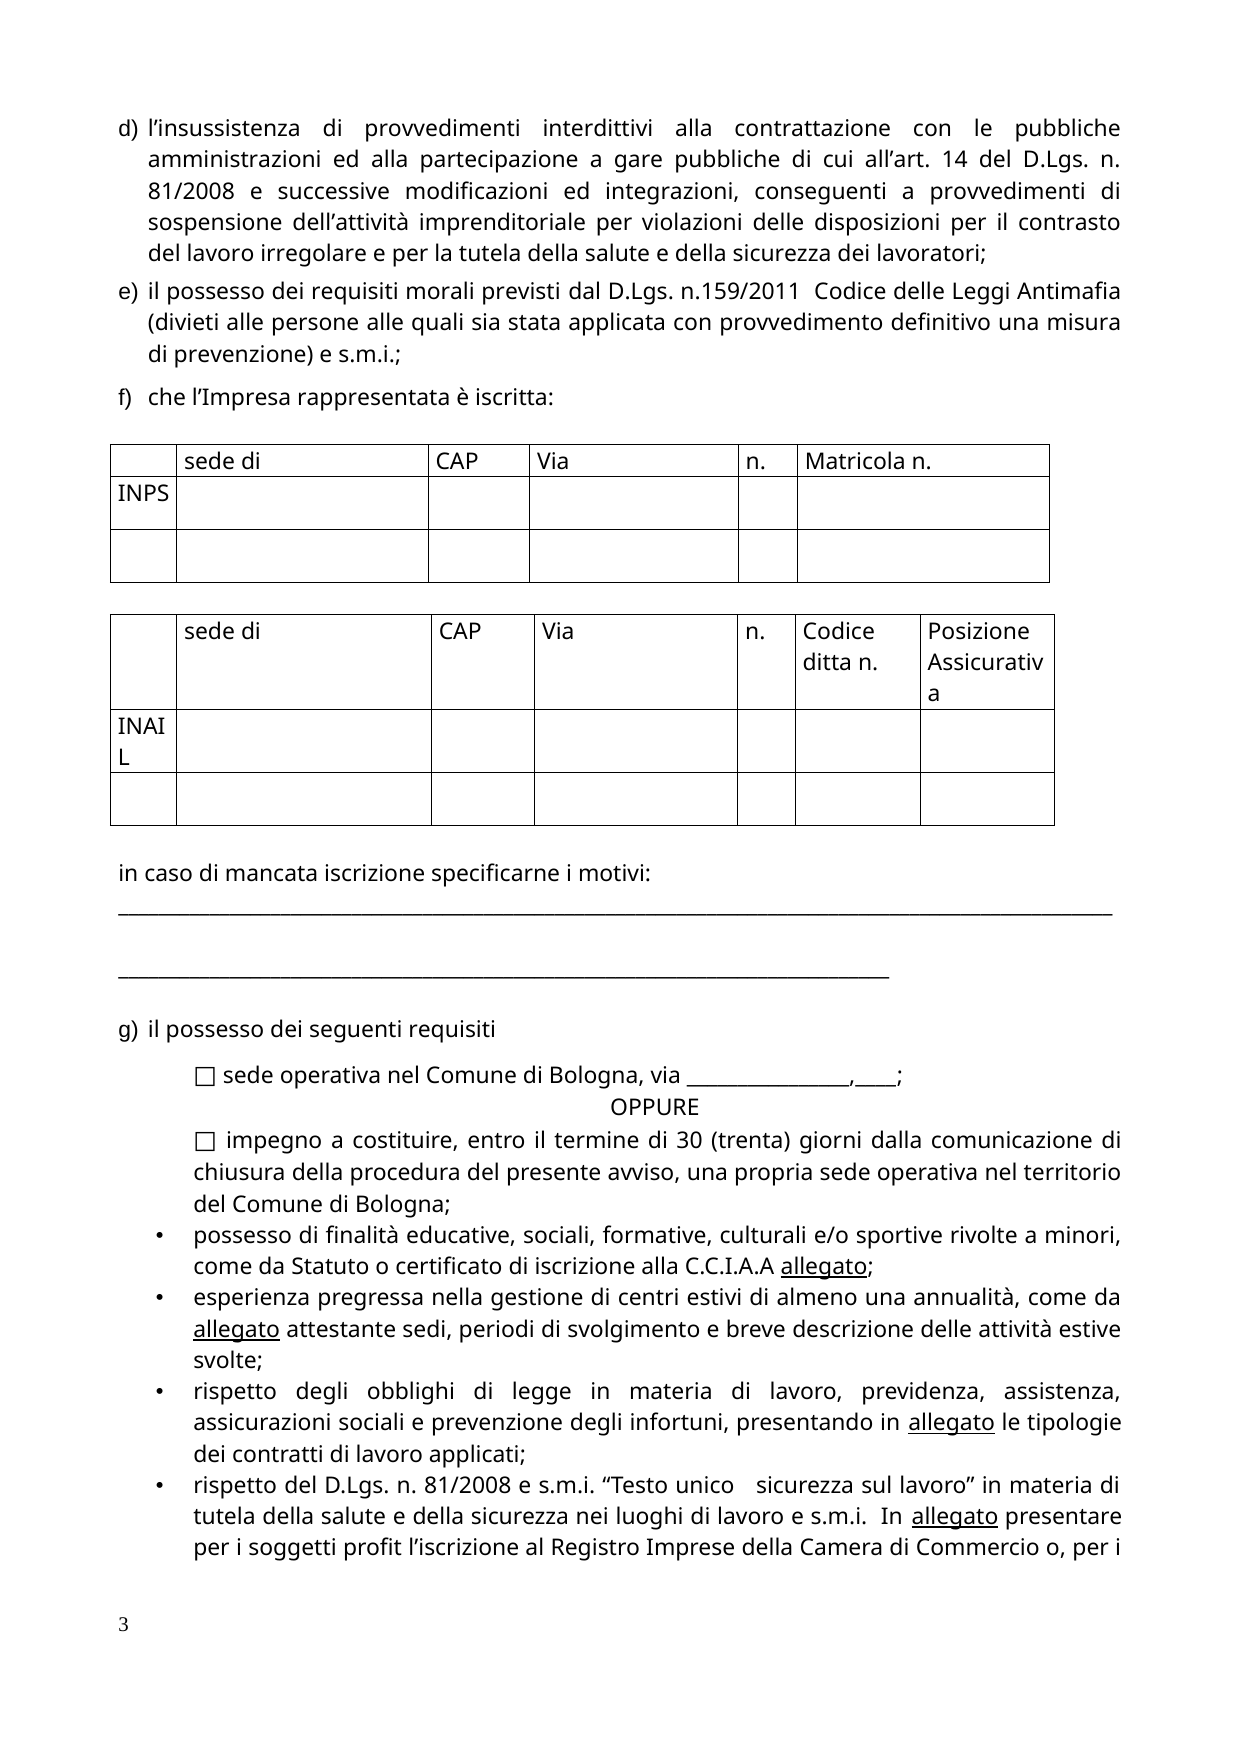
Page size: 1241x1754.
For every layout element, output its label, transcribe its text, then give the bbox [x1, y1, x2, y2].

list possesso di finalità educative, sociali, formative, culturali e/o sportive rivolte a minori, come da Statuto o certificato di iscrizione alla C.C.I.A.A allegato; [156, 1219, 1122, 1281]
list rispetto degli obblighi di legge in materia di lavoro, previdenza, assistenza, assicurazioni sociali e prevenzione degli infortuni, presentando in allegato le tipologie dei contratti di lavoro applicati; [156, 1375, 1122, 1469]
list il possesso dei requisiti morali previsti dal D.Lgs. n.159/2011 Codice delle Leggi Antimafia (divieti alle persone alle quali sia stata applicata con provvedimento definitivo una misura di prevenzione) e s.m.i.; [118, 275, 1122, 369]
table_header n. [739, 445, 797, 476]
table_header sede di [177, 615, 431, 709]
table_cell [535, 773, 737, 824]
table_header Posizione Assicurativa [921, 615, 1054, 709]
table_cell [432, 773, 534, 824]
list esperienza pregressa nella gestione di centri estivi di almeno una annualità, come da allegato attestante sedi, periodi di svolgimento e breve descrizione delle attività estive svolte; [156, 1281, 1122, 1375]
table_header Matricola n. [798, 445, 1049, 476]
table_cell [177, 773, 431, 824]
table_cell [177, 477, 428, 529]
table_cell [177, 710, 431, 772]
table_cell [796, 773, 920, 824]
table_cell INAIL [111, 710, 176, 772]
table_header sede di [177, 445, 428, 476]
table_cell [738, 710, 795, 772]
list il possesso dei seguenti requisiti [118, 1013, 1122, 1044]
table_header [111, 445, 176, 476]
list rispetto del D.Lgs. n. 81/2008 e s.m.i. “Testo unico sicurezza sul lavoro” in materia di tutela della salute e della sicurezza nei luoghi di lavoro e s.m.i. In allegato presentare per i soggetti profit l’iscrizione al Registro Imprese della Camera di Commercio o, per i [156, 1469, 1122, 1562]
table_cell [739, 477, 797, 529]
table_cell [429, 477, 529, 529]
list OPPURE [156, 1091, 1122, 1122]
table_header Via [530, 445, 738, 476]
table_cell [796, 710, 920, 772]
table_header CAP [429, 445, 529, 476]
table_header n. [738, 615, 795, 709]
table_cell [535, 710, 737, 772]
table_cell [429, 530, 529, 582]
list l’insussistenza di provvedimenti interdittivi alla contrattazione con le pubbliche amministrazioni ed alla partecipazione a gare pubbliche di cui all’art. 14 del D.Lgs. n. 81/2008 e successive modificazioni ed integrazioni, conseguenti a provvedimenti di sospensione dell’attività imprenditoriale per violazioni delle disposizioni per il contrasto del lavoro irregolare e per la tutela della salute e della sicurezza dei lavoratori; [118, 112, 1122, 268]
table_cell [111, 530, 176, 582]
table_header Via [535, 615, 737, 709]
list □ impegno a costituire, entro il termine di 30 (trenta) giorni dalla comunicazione di chiusura della procedura del presente avviso, una propria sede operativa nel territorio del Comune di Bologna; [156, 1122, 1122, 1219]
table_cell [798, 477, 1049, 529]
table_cell [177, 530, 428, 582]
table_cell [530, 530, 738, 582]
table_cell [432, 710, 534, 772]
table_cell INPS [111, 477, 176, 529]
table_header [111, 615, 176, 709]
text in caso di mancata iscrizione specificarne i motivi: [118, 857, 1122, 888]
table_cell [111, 773, 176, 824]
table_cell [739, 530, 797, 582]
table_cell [921, 773, 1054, 824]
table_cell [921, 710, 1054, 772]
text ______________________________________________________________________________________________________________________________________________________________________________ [118, 888, 1122, 982]
table_cell [530, 477, 738, 529]
table_cell [738, 773, 795, 824]
list che l’Impresa rappresentata è iscritta: [118, 381, 1122, 412]
table_cell [798, 530, 1049, 582]
table_header Codice ditta n. [796, 615, 920, 709]
list □ sede operativa nel Comune di Bologna, via ________________,____; [156, 1057, 1122, 1091]
table_header CAP [432, 615, 534, 709]
